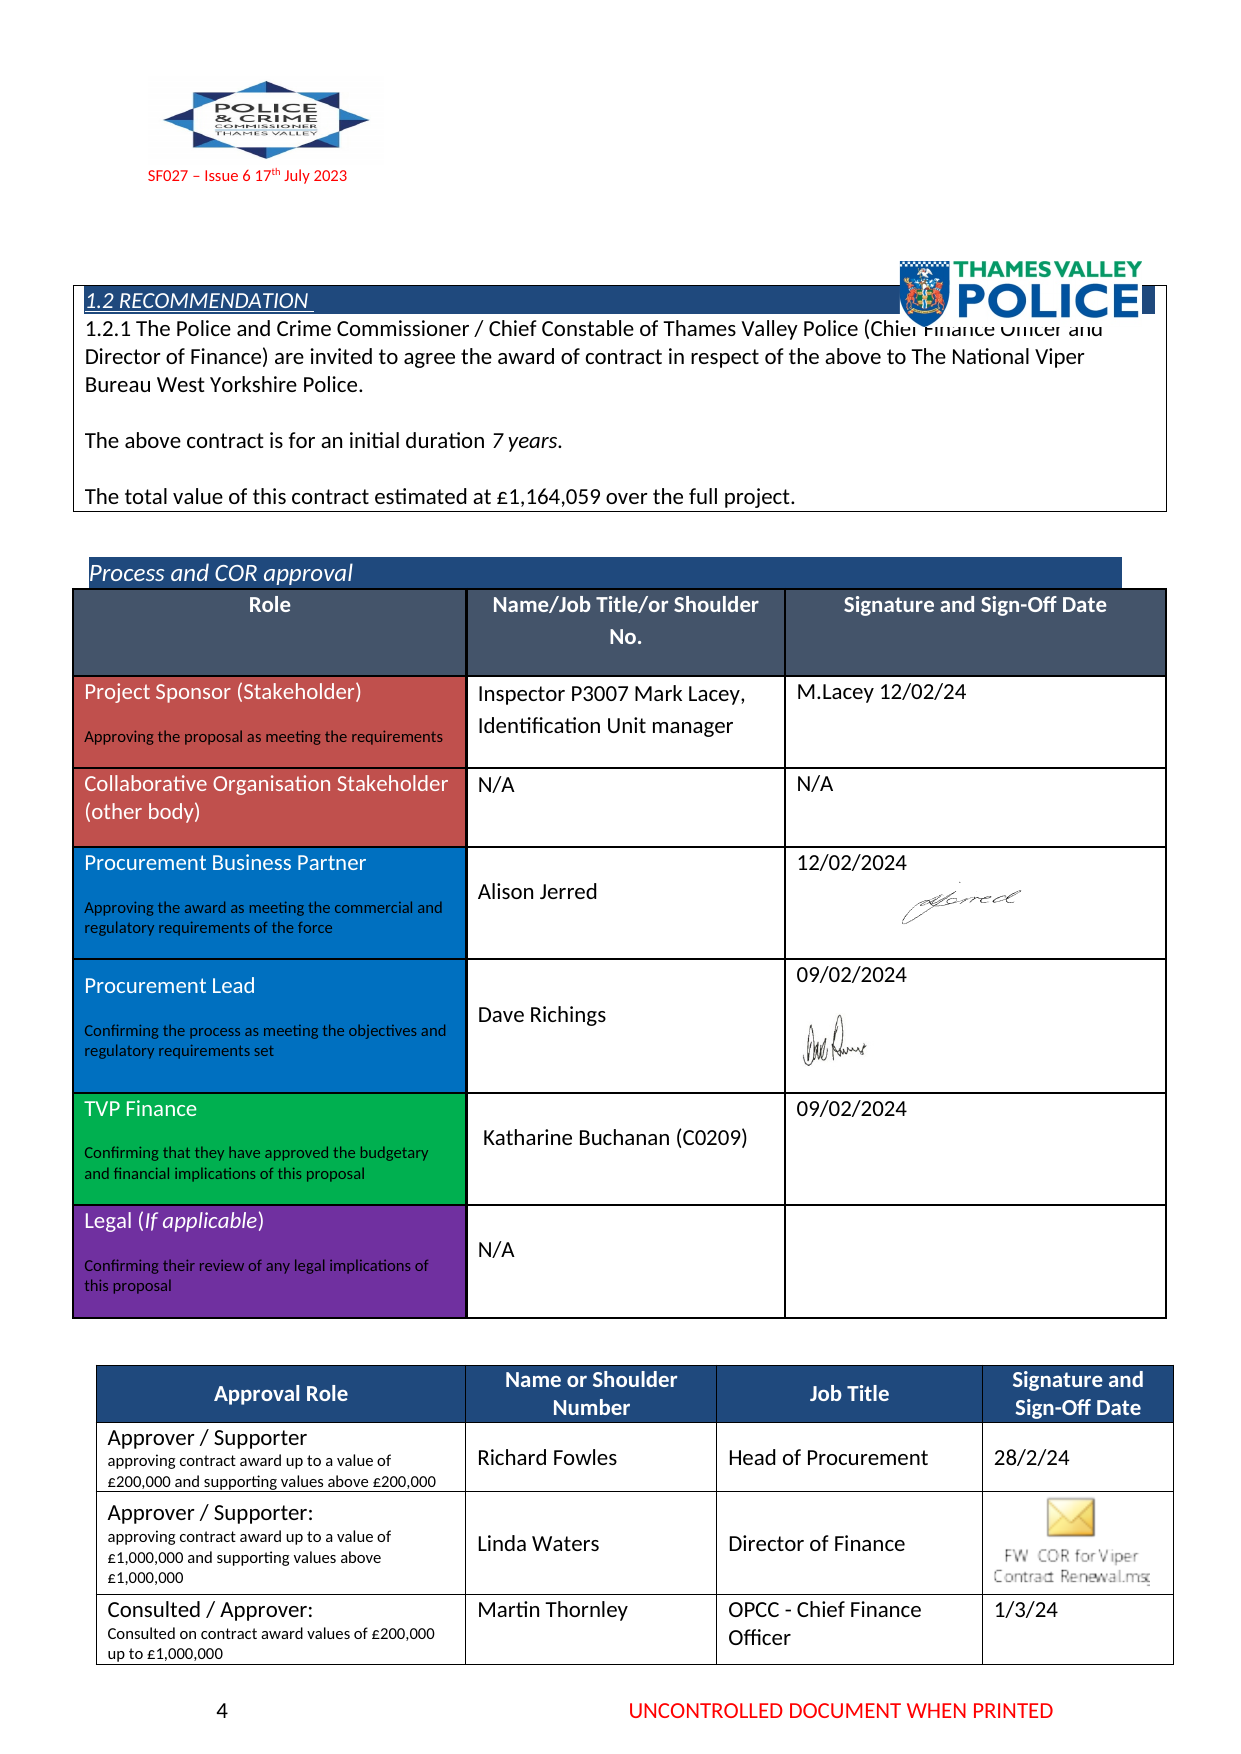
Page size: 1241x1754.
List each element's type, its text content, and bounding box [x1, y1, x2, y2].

table_cell Approver / Supporter: approving contract award up to a value of £1,000,000 and supporting values above £1,000,000 [97, 1492, 465, 1594]
table_header Approval Role [97, 1366, 465, 1422]
table_cell Richard Fowles [466, 1423, 716, 1491]
text Process and COR approval [89, 557, 1122, 588]
table_cell Approver / Supporter approving contract award up to a value of £200,000 and supporting values above £200,000 [97, 1423, 465, 1491]
table_cell Katharine Buchanan (C0209) [468, 1094, 784, 1204]
table_cell Alison Jerred [468, 848, 784, 958]
table_header Name or Shoulder Number [466, 1366, 716, 1422]
table_header Name/Job Title/or Shoulder No. [468, 590, 784, 675]
table_header Job Title [717, 1366, 982, 1422]
table_header Signature and Sign-Off Date [786, 590, 1165, 675]
table_cell 09/02/2024 [786, 1094, 1165, 1204]
table_cell Linda Waters [466, 1492, 716, 1594]
table_cell N/A [468, 1206, 784, 1317]
table_cell Head of Procurement [717, 1423, 982, 1491]
table_cell 09/02/2024 [786, 960, 1165, 1092]
table_cell Consulted / Approver: Consulted on contract award values of £200,000 up to £1,000,000 [97, 1595, 465, 1663]
table_cell Martin Thornley [466, 1595, 716, 1663]
table_cell TVP Finance Confirming that they have approved the budgetary and financial implications of this proposal [74, 1094, 465, 1204]
table_cell 12/02/2024 [786, 848, 1165, 958]
table_header Role [74, 590, 465, 675]
table_cell Dave Richings [468, 960, 784, 1092]
table_cell [786, 1206, 1165, 1317]
table_cell Collaborative Organisation Stakeholder (other body). [74, 769, 465, 846]
table_cell OPCC - Chief Finance Officer [717, 1595, 982, 1663]
table_header Signature and Sign-Off Date [983, 1366, 1173, 1422]
table_cell Director of Finance [717, 1492, 982, 1594]
table_cell Project Sponsor (Stakeholder) Approving the proposal as meeting the requirements [74, 677, 465, 767]
table_cell Inspector P3007 Mark Lacey, Identification Unit manager [468, 677, 784, 767]
table_cell Procurement Business Partner Approving the award as meeting the commercial and regulatory requirements of the force [74, 848, 465, 958]
table_cell Legal (If applicable) Confirming their review of any legal implications of this proposal [74, 1206, 465, 1317]
table_header 1.2 RECOMMENDATION 1.2.1 The Police and Crime Commissioner / Chief Constable of Thames Valley Police (Chief Finance Officer and Director of Finance) are invited to agree the award of contract in respect of the above to The National Viper Bureau West Yorkshire Police. The above contract is for an initial duration 7 years. The total value of this contract estimated at £1,164,059 over the full project. [74, 286, 1166, 511]
table_cell N/A [468, 769, 784, 846]
table_cell M.Lacey 12/02/24 [786, 677, 1165, 767]
table_cell N/A [786, 769, 1165, 846]
table_cell Procurement Lead Confirming the process as meeting the objectives and regulatory requirements set [74, 960, 465, 1092]
table_cell [983, 1492, 1173, 1594]
table_cell 28/2/24 [983, 1423, 1173, 1491]
table_cell 1/3/24 [983, 1595, 1173, 1663]
